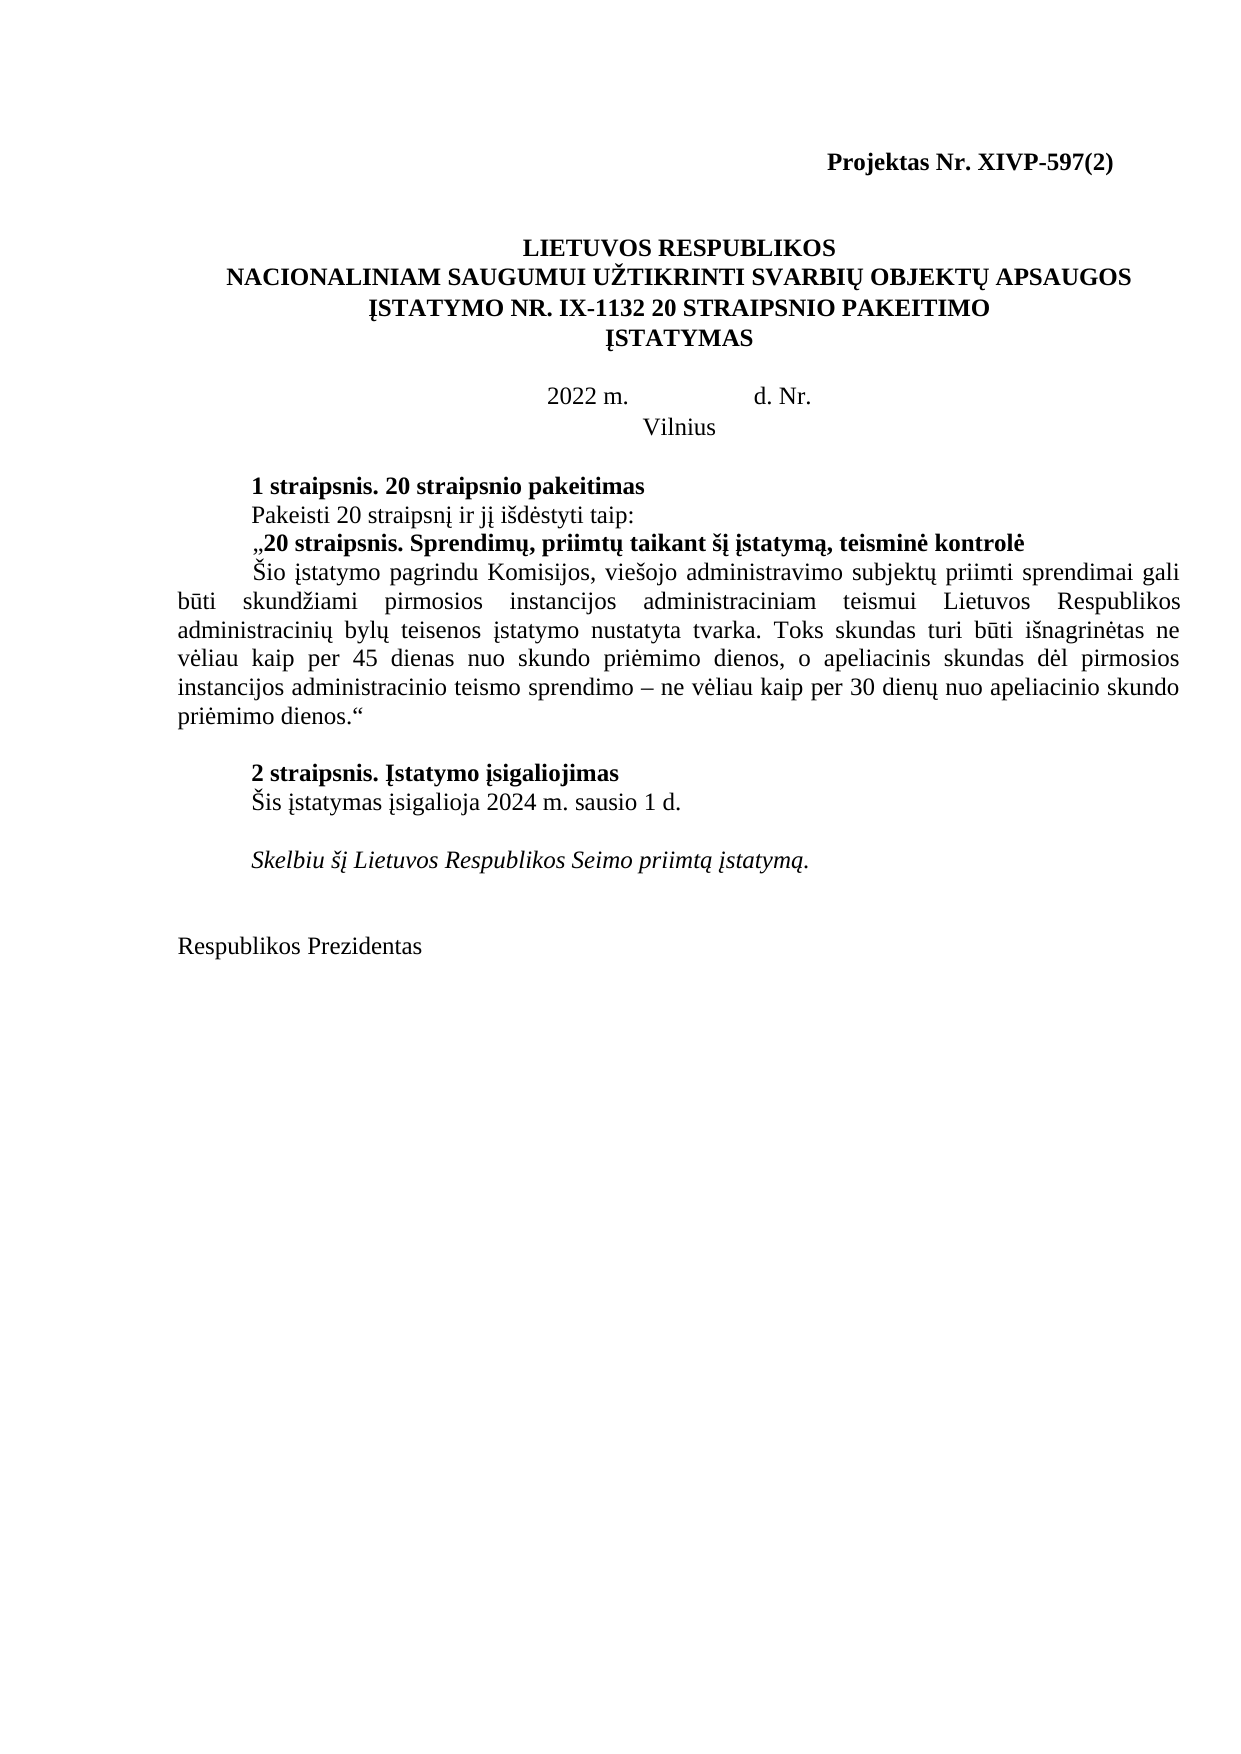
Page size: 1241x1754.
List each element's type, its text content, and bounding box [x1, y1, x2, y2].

text Pakeisti 20 straipsnį ir jį išdėstyti taip: [177, 500, 1181, 528]
text Skelbiu šį Lietuvos Respublikos Seimo priimtą įstatymą. [177, 845, 1181, 873]
text 2022 m. d. Nr. [177, 381, 1181, 409]
text Respublikos Prezidentas [177, 931, 1181, 960]
text 2 straipsnis. Įstatymo įsigaliojimas [177, 758, 1181, 787]
text Šis įstatymas įsigalioja 2024 m. sausio 1 d. [177, 787, 1181, 816]
text „20 straipsnis. Sprendimų, priimtų taikant šį įstatymą, teisminė kontrolė [177, 528, 1181, 557]
text ĮSTATYMAS [177, 323, 1181, 352]
text 1 straipsnis. 20 straipsnio pakeitimas [177, 471, 1181, 500]
text Vilnius [177, 412, 1181, 440]
text Projektas Nr. XIVP-597(2) [177, 147, 1181, 176]
text LIETUVOS RESPUBLIKOS [177, 233, 1181, 262]
text Šio įstatymo pagrindu Komisijos, viešojo administravimo subjektų priimti sprendimai gali būti skundžiami pirmosios instancijos administraciniam teismui Lietuvos Respublikos administracinių bylų teisenos įstatymo nustatyta tvarka. Toks skundas turi būti išnagrinėtas ne vėliau kaip per 45 dienas nuo skundo priėmimo dienos, o apeliacinis skundas dėl pirmosios instancijos administracinio teismo sprendimo – ne vėliau kaip per 30 dienų nuo apeliacinio skundo priėmimo dienos.“ [177, 557, 1181, 730]
text NACIONALINIAM SAUGUMUI UŽTIKRINTI SVARBIŲ OBJEKTŲ APSAUGOS ĮSTATYMO NR. IX-1132 20 STRAIPSNIO PAKEITIMO [177, 262, 1181, 321]
